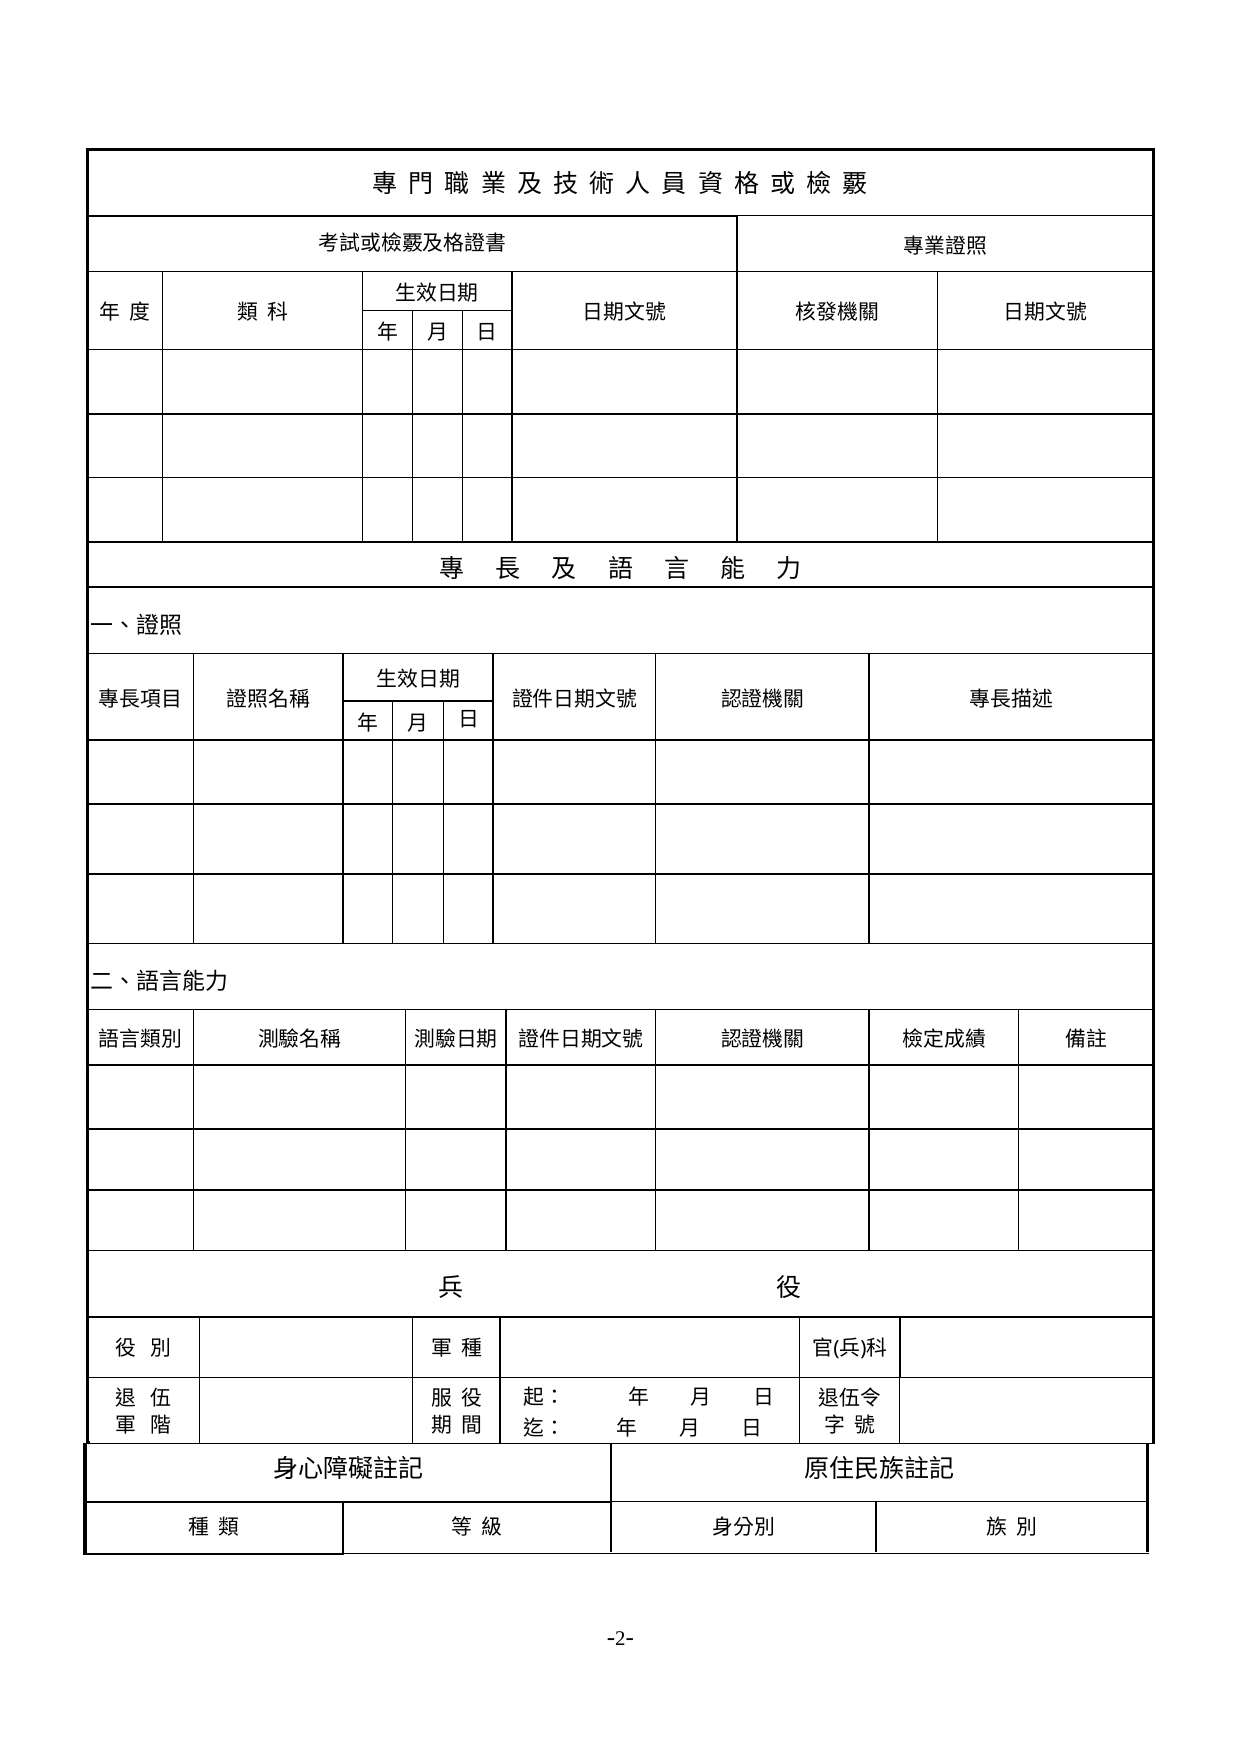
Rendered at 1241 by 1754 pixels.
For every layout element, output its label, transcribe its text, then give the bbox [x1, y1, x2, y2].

table_cell [463, 350, 511, 413]
table_cell [194, 741, 342, 803]
table_cell 核發機關 [738, 272, 937, 349]
table_cell [194, 875, 342, 943]
table_cell [89, 415, 162, 477]
table_cell 二、語言能力 [89, 944, 1152, 1009]
table_cell 檢定成績 [870, 1010, 1018, 1064]
table_cell [163, 415, 362, 477]
table_cell 專長及語言能力 [89, 543, 1152, 586]
table_cell [656, 1130, 868, 1189]
table_cell [938, 415, 1152, 477]
table_cell [870, 1191, 1018, 1250]
table_cell 一、證照 [89, 588, 1152, 652]
table_cell 生效日期 [363, 272, 511, 310]
table_cell [938, 478, 1152, 541]
table_cell [89, 350, 162, 413]
table_cell 類 科 [163, 272, 362, 349]
table_cell [393, 875, 443, 943]
table_cell [494, 741, 655, 803]
table_cell 生效日期 [344, 654, 492, 700]
table_cell [507, 1130, 655, 1189]
table_cell [200, 1378, 412, 1443]
table_cell [393, 805, 443, 873]
table_cell 官(兵)科 [800, 1318, 899, 1377]
table_cell [89, 1066, 193, 1128]
table_cell 備註 [1019, 1010, 1152, 1064]
table_cell 身心障礙註記 [87, 1444, 610, 1501]
table_cell 專業證照 [738, 216, 1152, 271]
table_cell [444, 875, 492, 943]
table_cell [89, 741, 193, 803]
table_cell [656, 1191, 868, 1250]
table_cell [406, 1066, 505, 1128]
table_cell [89, 805, 193, 873]
table_cell [1019, 1130, 1152, 1189]
table_cell 退伍令 字 號 [800, 1378, 899, 1443]
table_cell [870, 805, 1152, 873]
table_cell [870, 875, 1152, 943]
table_cell [656, 741, 868, 803]
table_cell 日期文號 [938, 272, 1152, 349]
table_cell 服 役 期 間 [413, 1378, 499, 1443]
table_cell [363, 478, 412, 541]
table_cell [1148, 1501, 1153, 1553]
table_cell 原住民族註記 [612, 1444, 1146, 1501]
table_cell [870, 741, 1152, 803]
table_header 專 門 職 業 及 技 術 人 員 資 格 或 檢 覈 [89, 151, 1152, 215]
table_cell [501, 1318, 799, 1377]
table_cell [463, 415, 511, 477]
table_cell [870, 1066, 1018, 1128]
table_cell 證照名稱 [194, 654, 342, 739]
table_cell 測驗日期 [406, 1010, 505, 1064]
table_cell [1019, 1191, 1152, 1250]
table_cell [413, 350, 462, 413]
table_cell [406, 1191, 505, 1250]
table_cell 軍 種 [413, 1318, 499, 1377]
table_cell [413, 478, 462, 541]
table_cell [444, 741, 492, 803]
table_cell 認證機關 [656, 1010, 868, 1064]
table_cell 認證機關 [656, 654, 868, 739]
table_cell 證件日期文號 [507, 1010, 655, 1064]
table_cell [507, 1191, 655, 1250]
table_cell [89, 1130, 193, 1189]
table_cell 日期文號 [513, 272, 736, 349]
table_cell [656, 1066, 868, 1128]
table_cell [89, 478, 162, 541]
table_cell 年 [344, 702, 392, 739]
table_cell [494, 875, 655, 943]
table_cell [406, 1130, 505, 1189]
table_cell [1019, 1066, 1152, 1128]
table_cell [194, 1130, 405, 1189]
table_cell 等 級 [344, 1503, 611, 1553]
table_cell [194, 1066, 405, 1128]
table_cell 專長項目 [89, 654, 193, 739]
table_cell [494, 805, 655, 873]
table_cell [463, 478, 511, 541]
table_cell [89, 1191, 193, 1250]
table_cell [901, 1318, 1152, 1377]
table_cell 月 [413, 311, 462, 349]
table_cell 役 別 [89, 1318, 199, 1377]
table_cell [344, 741, 392, 803]
table_cell 年 度 [89, 272, 162, 349]
table_cell [363, 415, 412, 477]
table_cell [1149, 1444, 1153, 1501]
table_cell 族 別 [876, 1502, 1147, 1553]
table_cell 語言類別 [89, 1010, 193, 1064]
table_cell [200, 1318, 412, 1377]
table_cell [513, 478, 736, 541]
table_cell [363, 350, 412, 413]
table_cell 證件日期文號 [494, 654, 655, 739]
table_cell 退 伍 軍 階 [89, 1378, 199, 1443]
table_cell 日 [463, 311, 511, 349]
table_cell 日 [444, 702, 492, 739]
table_cell 測驗名稱 [194, 1010, 405, 1064]
table_cell [900, 1378, 1152, 1443]
table_cell 專長描述 [870, 654, 1152, 739]
table_cell [194, 805, 342, 873]
table_cell 兵 役 [89, 1251, 1152, 1316]
table_cell [656, 875, 868, 943]
table_cell [444, 805, 492, 873]
table_cell 起： 年 月 日 迄： 年 月 日 [501, 1378, 799, 1443]
table_cell [738, 478, 937, 541]
table_cell [194, 1191, 405, 1250]
table_cell [513, 350, 736, 413]
table_cell [507, 1066, 655, 1128]
table_cell [656, 805, 868, 873]
table_cell 身分別 [611, 1502, 876, 1553]
table_cell [393, 741, 443, 803]
table_cell [738, 350, 937, 413]
table_cell 考試或檢覈及格證書 [89, 217, 736, 271]
table_cell 月 [393, 702, 443, 739]
table_cell [738, 415, 937, 477]
table_cell [344, 875, 392, 943]
table_cell [163, 350, 362, 413]
table_cell [344, 805, 392, 873]
table_cell [870, 1130, 1018, 1189]
table_cell [513, 415, 736, 477]
table_cell 種 類 [87, 1503, 342, 1553]
table_cell 年 [363, 311, 412, 349]
table_cell [938, 350, 1152, 413]
table_cell [413, 415, 462, 477]
table_cell [163, 478, 362, 541]
table_cell [89, 875, 193, 943]
